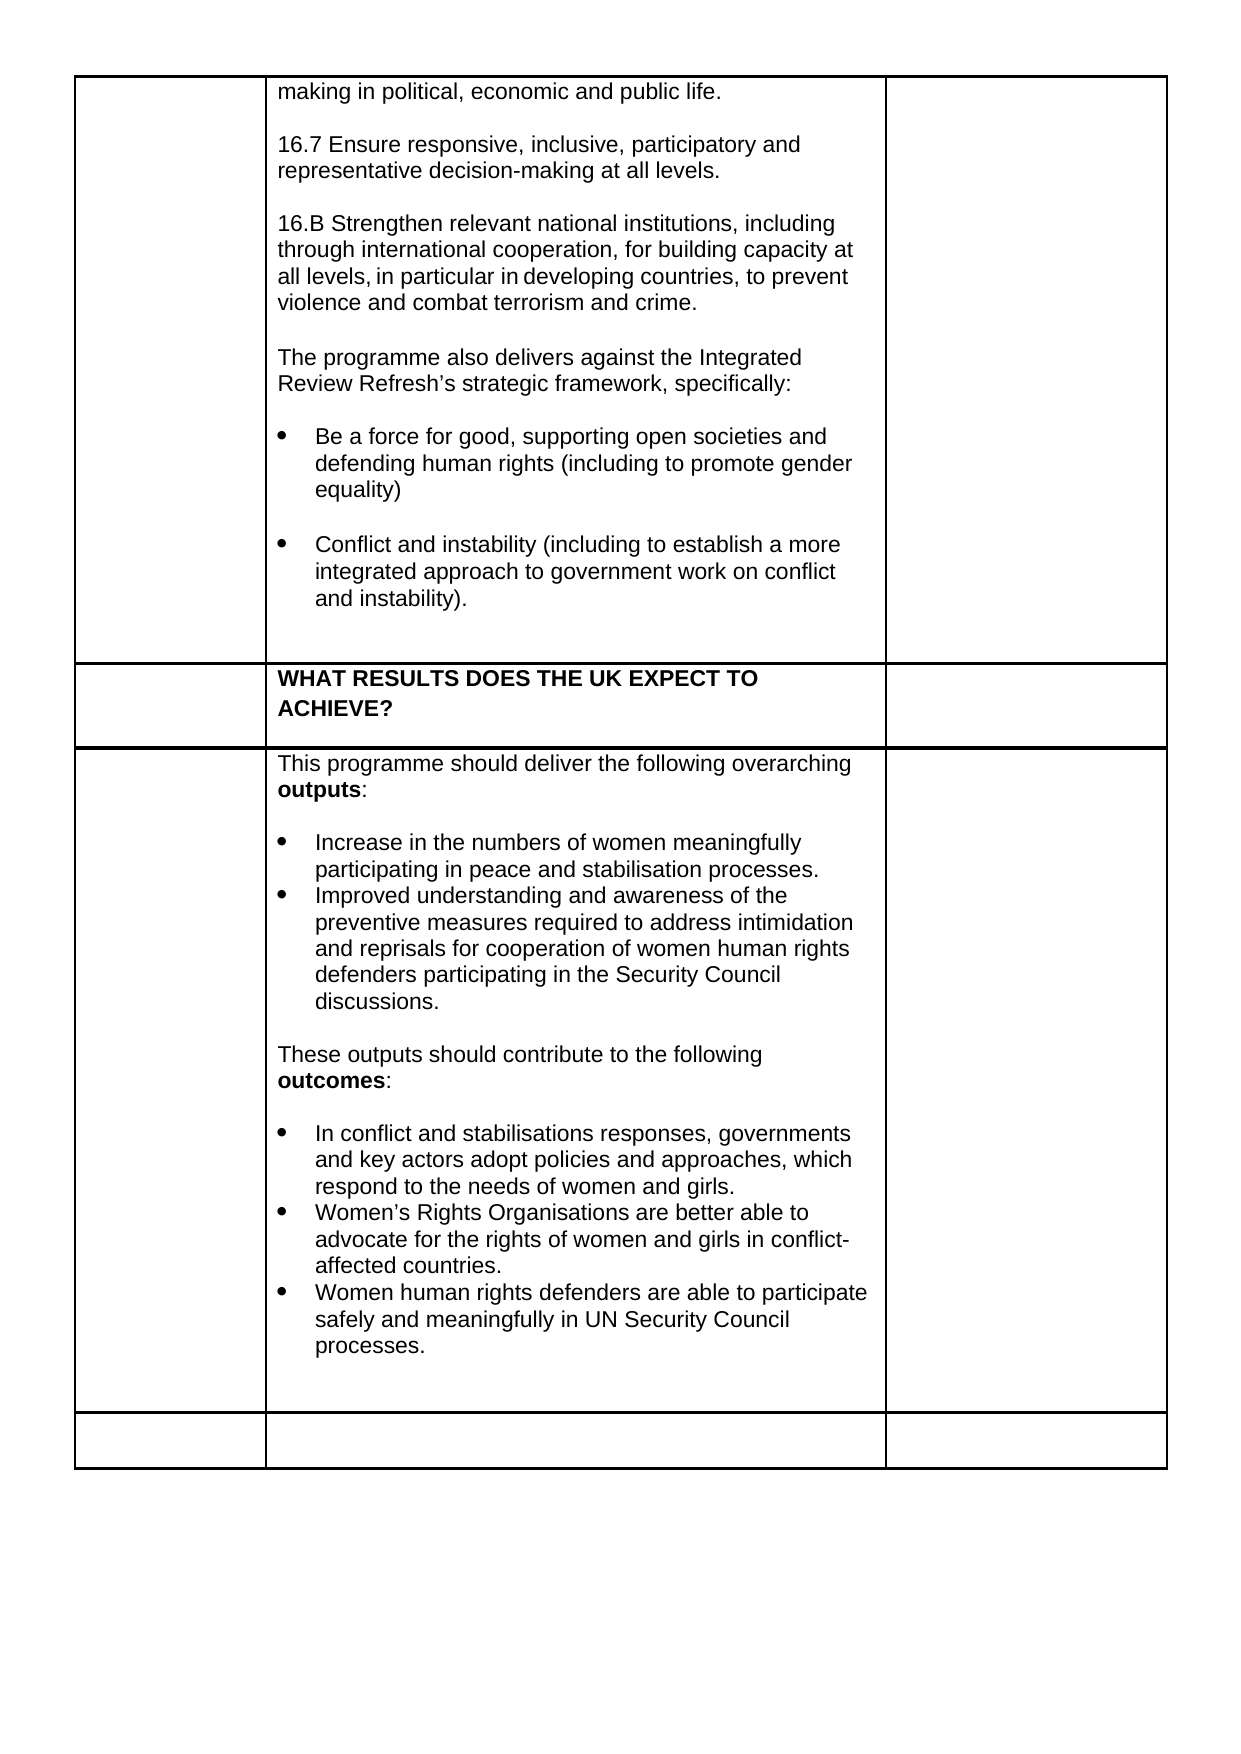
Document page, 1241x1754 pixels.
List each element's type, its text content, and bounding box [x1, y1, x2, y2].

table_cell [887, 78, 1166, 662]
table_cell This programme should deliver the following overarching outputs: Increase in the numbers of women meaningfully participating in peace and stabilisation processes. Improved understanding and awareness of the preventive measures required to address intimidation and reprisals for cooperation of women human rights defenders participating in the Security Council discussions. These outputs should contribute to the following outcomes: In conflict and stabilisations responses, governments and key actors adopt policies and approaches, which respond to the needs of women and girls. Women’s Rights Organisations are better able to advocate for the rights of women and girls in conflict-affected countries. Women human rights defenders are able to participate safely and meaningfully in UN Security Council processes. [267, 750, 885, 1411]
table_cell [76, 78, 265, 662]
table_cell making in political, economic and public life. 16.7 Ensure responsive, inclusive, participatory and representative decision-making at all levels. 16.B Strengthen relevant national institutions, including through international cooperation, for building capacity at all levels, in particular in developing countries, to prevent violence and combat terrorism and crime. The programme also delivers against the Integrated Review Refresh’s strategic framework, specifically: Be a force for good, supporting open societies and defending human rights (including to promote gender equality) Conflict and instability (including to establish a more integrated approach to government work on conflict and instability). [267, 78, 885, 662]
table_cell [76, 1414, 265, 1467]
table_cell [76, 665, 265, 746]
table_cell [76, 750, 265, 1411]
table_cell WHAT RESULTS DOES THE UK EXPECT TO ACHIEVE? [267, 665, 885, 746]
table_cell [887, 665, 1166, 746]
table_cell [887, 1414, 1166, 1467]
table_cell [267, 1414, 885, 1467]
table_cell [887, 750, 1166, 1411]
